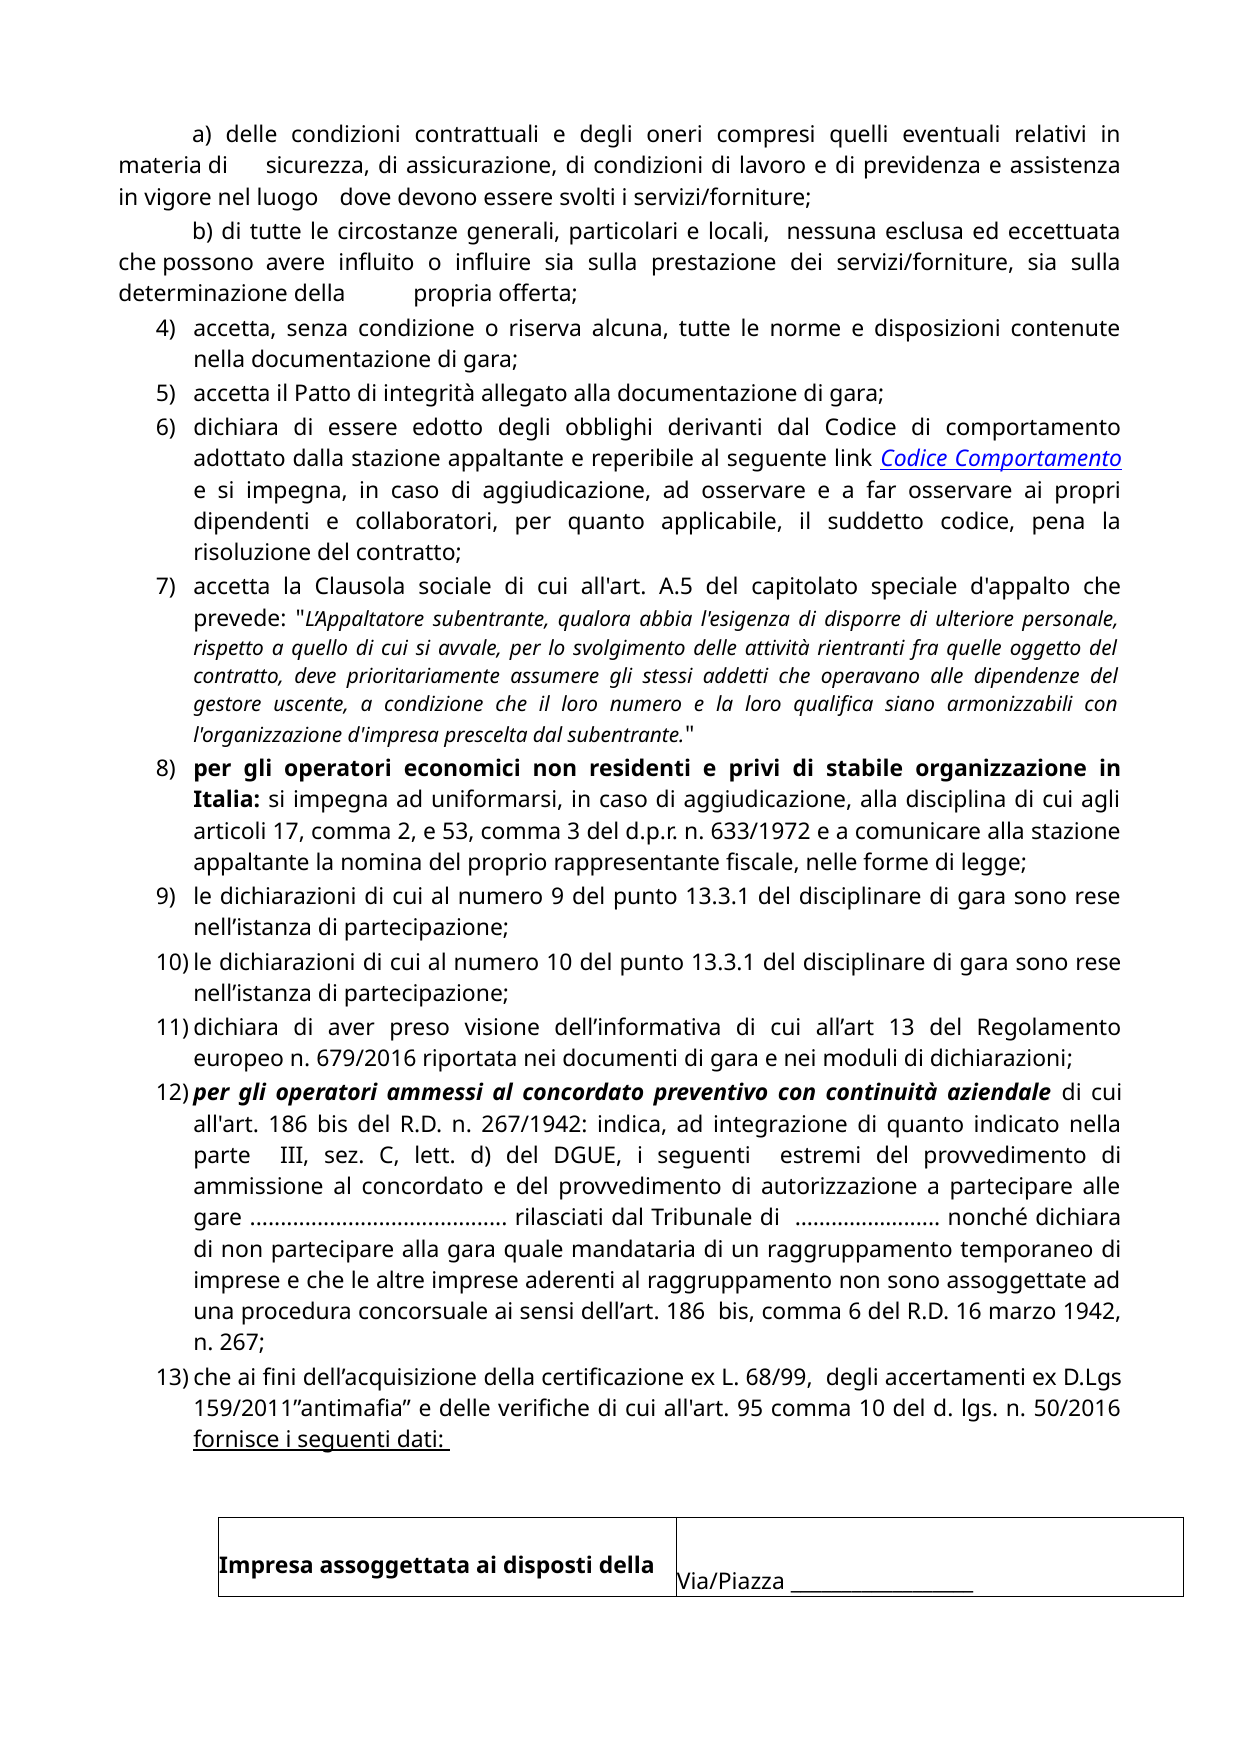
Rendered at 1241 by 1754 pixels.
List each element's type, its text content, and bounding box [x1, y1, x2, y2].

text b) di tutte le circostanze generali, particolari e locali, nessuna esclusa ed eccettuata che possono avere influito o influire sia sulla prestazione dei servizi/forniture, sia sulla determinazione della propria offerta; [118, 215, 1122, 308]
text a) delle condizioni contrattuali e degli oneri compresi quelli eventuali relativi in materia di sicurezza, di assicurazione, di condizioni di lavoro e di previdenza e assistenza in vigore nel luogo dove devono essere svolti i servizi/forniture; [118, 118, 1122, 212]
list per gli operatori ammessi al concordato preventivo con continuità aziendale di cui all'art. 186 bis del R.D. n. 267/1942: indica, ad integrazione di quanto indicato nella parte III, sez. C, lett. d) del DGUE, i seguenti estremi del provvedimento di ammissione al concordato e del provvedimento di autorizzazione a partecipare alle gare .......................................... rilasciati dal Tribunale di ………………...... nonché dichiara di non partecipare alla gara quale mandataria di un raggruppamento temporaneo di imprese e che le altre imprese aderenti al raggruppamento non sono assoggettate ad una procedura concorsuale ai sensi dell’art. 186 bis, comma 6 del R.D. 16 marzo 1942, n. 267; [156, 1076, 1122, 1358]
list dichiara di essere edotto degli obblighi derivanti dal Codice di comportamento adottato dalla stazione appaltante e reperibile al seguente link Codice Comportamento e si impegna, in caso di aggiudicazione, ad osservare e a far osservare ai propri dipendenti e collaboratori, per quanto applicabile, il suddetto codice, pena la risoluzione del contratto; [156, 411, 1122, 567]
list accetta, senza condizione o riserva alcuna, tutte le norme e disposizioni contenute nella documentazione di gara; [156, 311, 1122, 374]
table_header Impresa assoggettata ai disposti della [219, 1518, 676, 1596]
list dichiara di aver preso visione dell’informativa di cui all’art 13 del Regolamento europeo n. 679/2016 riportata nei documenti di gara e nei moduli di dichiarazioni; [156, 1011, 1122, 1073]
list per gli operatori economici non residenti e privi di stabile organizzazione in Italia: si impegna ad uniformarsi, in caso di aggiudicazione, alla disciplina di cui agli articoli 17, comma 2, e 53, comma 3 del d.p.r. n. 633/1972 e a comunicare alla stazione appaltante la nomina del proprio rappresentante fiscale, nelle forme di legge; [156, 752, 1122, 877]
table_header Via/Piazza __________________ [677, 1518, 1183, 1596]
list le dichiarazioni di cui al numero 10 del punto 13.3.1 del disciplinare di gara sono rese nell’istanza di partecipazione; [156, 946, 1122, 1008]
list che ai fini dell’acquisizione della certificazione ex L. 68/99, degli accertamenti ex D.Lgs 159/2011”antimafia” e delle verifiche di cui all'art. 95 comma 10 del d. lgs. n. 50/2016 fornisce i seguenti dati: [156, 1361, 1122, 1454]
list accetta la Clausola sociale di cui all'art. A.5 del capitolato speciale d'appalto che prevede: "L’Appaltatore subentrante, qualora abbia l'esigenza di disporre di ulteriore personale, rispetto a quello di cui si avvale, per lo svolgimento delle attività rientranti fra quelle oggetto del contratto, deve prioritariamente assumere gli stessi addetti che operavano alle dipendenze del gestore uscente, a condizione che il loro numero e la loro qualifica siano armonizzabili con l'organizzazione d'impresa prescelta dal subentrante." [156, 570, 1122, 749]
list le dichiarazioni di cui al numero 9 del punto 13.3.1 del disciplinare di gara sono rese nell’istanza di partecipazione; [156, 880, 1122, 943]
list accetta il Patto di integrità allegato alla documentazione di gara; [156, 377, 1122, 408]
